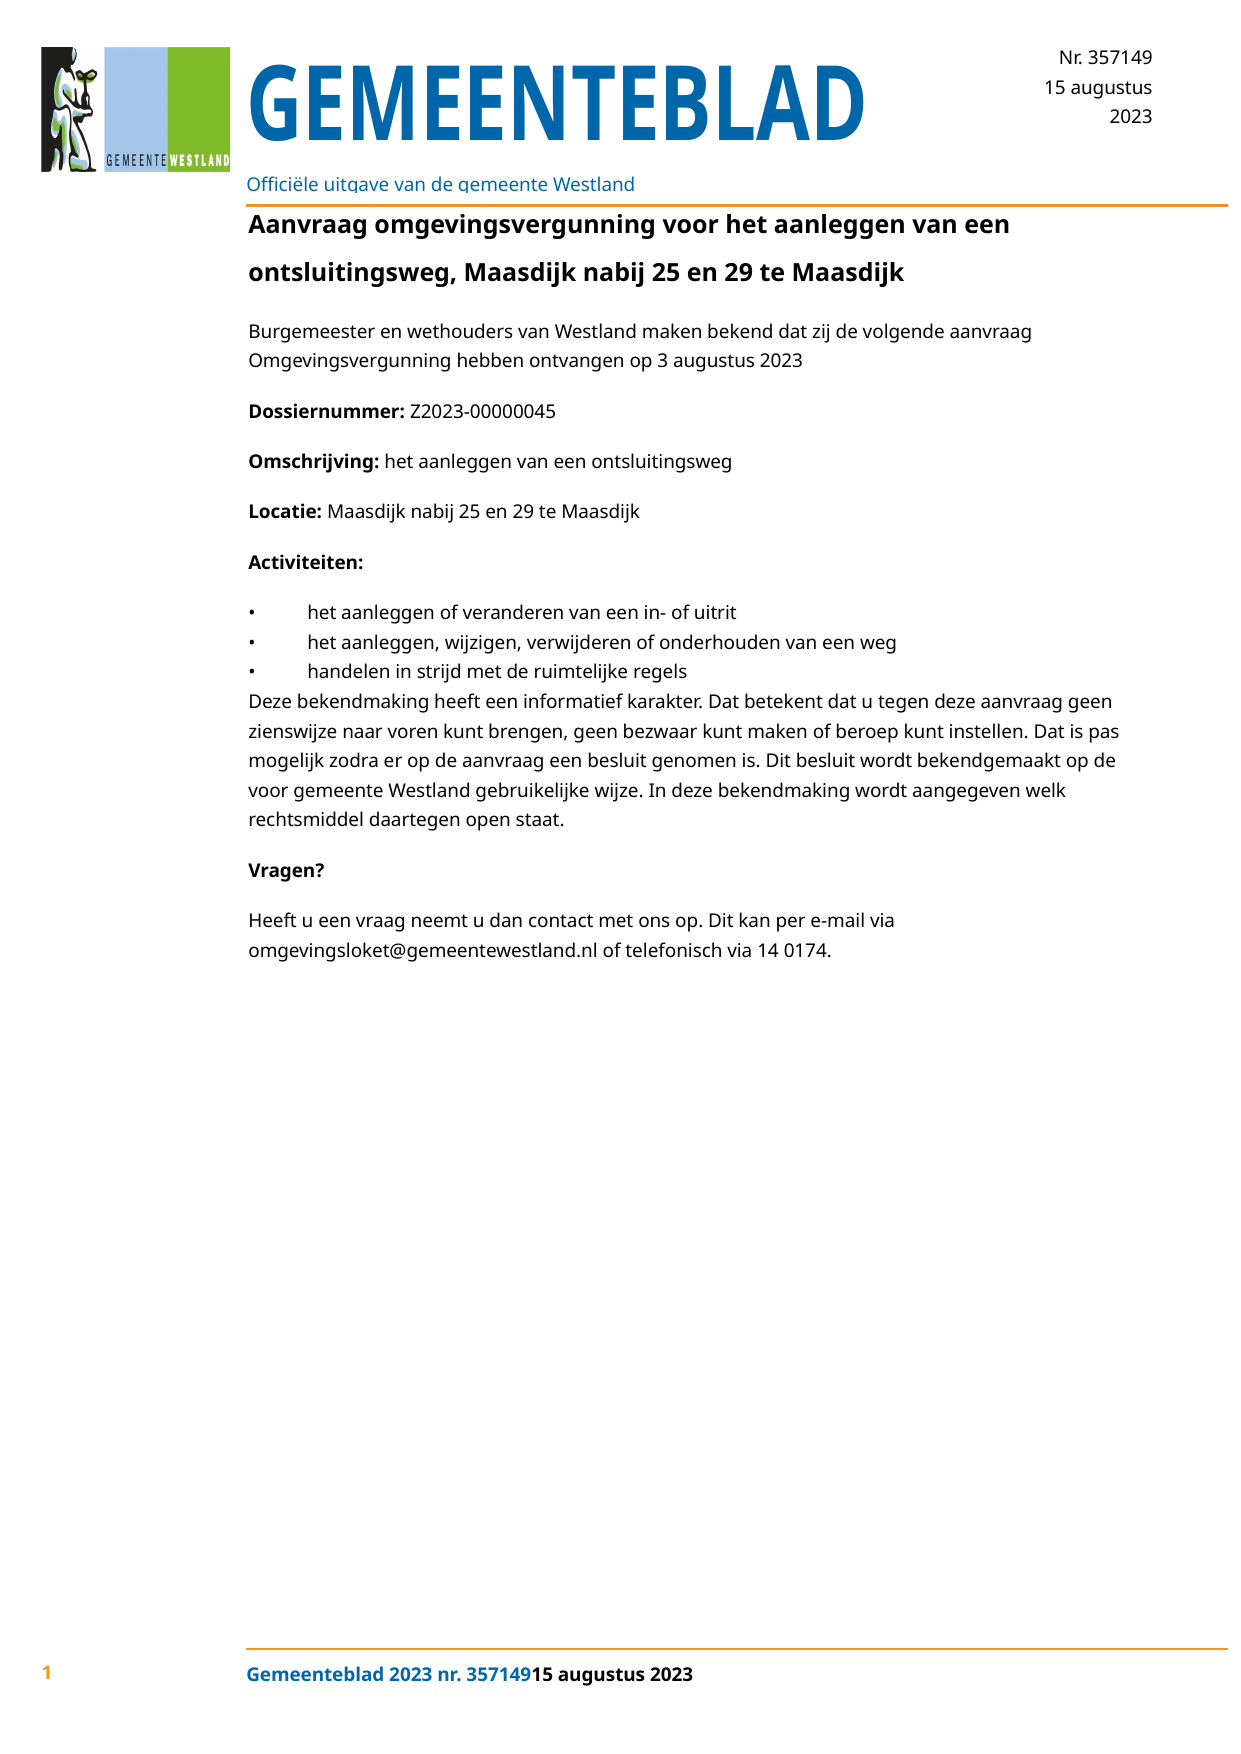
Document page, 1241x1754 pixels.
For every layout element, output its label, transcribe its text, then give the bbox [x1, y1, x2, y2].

text Deze bekendmaking heeft een informatief karakter. Dat betekent dat u tegen deze aanvraag geen zienswijze naar voren kunt brengen, geen bezwaar kunt maken of beroep kunt instellen. Dat is pas mogelijk zodra er op de aanvraag een besluit genomen is. Dit besluit wordt bekendgemaakt op de voor gemeente Westland gebruikelijke wijze. In deze bekendmaking wordt aangegeven welk rechtsmiddel daartegen open staat. [248, 688, 1152, 832]
text Locatie: Maasdijk nabij 25 en 29 te Maasdijk [248, 499, 1152, 524]
list het aanleggen of veranderen van een in- of uitrit [248, 599, 1152, 625]
picture [41, 47, 231, 172]
list het aanleggen, wijzigen, verwijderen of onderhouden van een weg [248, 629, 1152, 655]
text Vragen? [248, 857, 1152, 883]
text Heeft u een vraag neemt u dan contact met ons op. Dit kan per e-mail via omgevingsloket@gemeentewestland.nl of telefonisch via 14 0174. [248, 907, 1152, 963]
text Aanvraag omgevingsvergunning voor het aanleggen van een ontsluitingsweg, Maasdijk nabij 25 en 29 te Maasdijk [248, 207, 1152, 288]
text Activiteiten: [248, 549, 1152, 575]
text Dossiernummer: Z2023-00000045 [248, 398, 1152, 424]
list handelen in strijd met de ruimtelijke regels [248, 659, 1152, 684]
text Omschrijving: het aanleggen van een ontsluitingsweg [248, 448, 1152, 474]
text Burgemeester en wethouders van Westland maken bekend dat zij de volgende aanvraag Omgevingsvergunning hebben ontvangen op 3 augustus 2023 [248, 318, 1152, 373]
